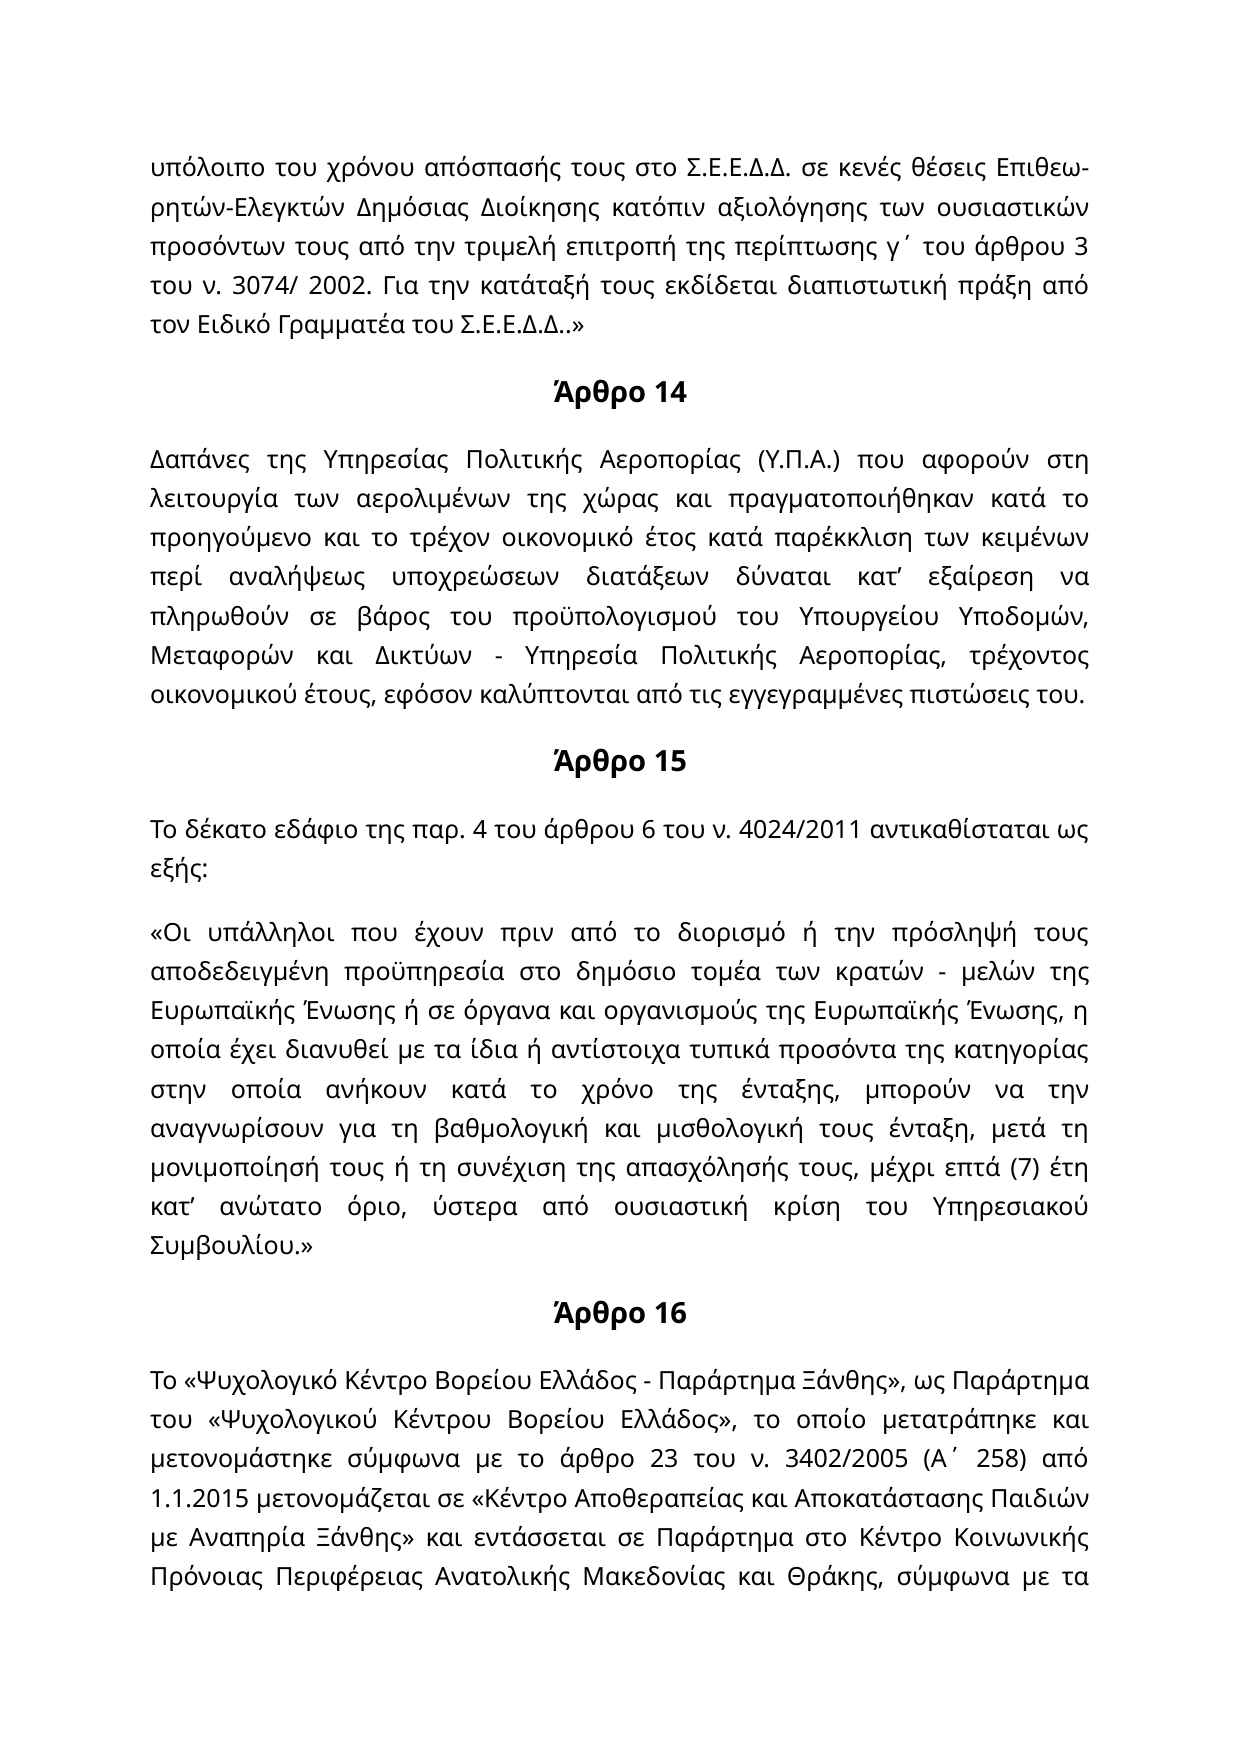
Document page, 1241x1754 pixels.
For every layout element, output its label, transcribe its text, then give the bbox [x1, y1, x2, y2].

subtitle Άρθρο 15 [150, 741, 1090, 780]
subtitle Άρθρο 16 [150, 1292, 1090, 1332]
text Δαπάνες της Υπηρεσίας Πολιτικής Αεροπορίας (Υ.Π.Α.) που αφορούν στη λειτουργία των αερολιμένων της χώρας και πραγματοποιήθηκαν κατά το προηγούμενο και το τρέχον οικονομικό έτος κατά παρέκκλιση των κειμένων περί αναλήψεως υποχρεώσεων διατάξεων δύναται κατ’ εξαίρεση να πληρωθούν σε βάρος του προϋπολογισμού του Υπουργείου Υποδομών, Μεταφορών και Δικτύων - Υπηρεσία Πολιτικής Αεροπορίας, τρέχοντος οικονομικού έτους, εφόσον καλύπτονται από τις εγγεγραμμένες πιστώσεις του. [150, 441, 1090, 711]
subtitle Άρθρο 14 [150, 371, 1090, 411]
text υπόλοιπο του χρόνου απόσπασής τους στο Σ.Ε.Ε.Δ.Δ. σε κενές θέσεις Επιθεω- ρητών-Ελεγκτών Δημόσιας Διοίκησης κατόπιν αξιολόγησης των ουσιαστικών προσόντων τους από την τριμελή επιτροπή της περίπτωσης γ΄ του άρθρου 3 του ν. 3074/ 2002. Για την κατάταξή τους εκδίδεται διαπιστωτική πράξη από τον Ειδικό Γραμματέα του Σ.Ε.Ε.Δ.Δ..» [150, 150, 1090, 341]
text «Οι υπάλληλοι που έχουν πριν από το διορισμό ή την πρόσληψή τους αποδεδειγμένη προϋπηρεσία στο δημόσιο τομέα των κρατών - μελών της Ευρωπαϊκής Ένωσης ή σε όργανα και οργανισμούς της Ευρωπαϊκής Έvωσης, η οποία έχει διανυθεί με τα ίδια ή αντίστοιχα τυπικά προσόντα της κατηγορίας στην οποία ανήκουν κατά το χρόνο της ένταξης, μπορούν να την αναγνωρίσουν για τη βαθμολογική και μισθολογική τους ένταξη, μετά τη μονιμοποίησή τους ή τη συνέχιση της απασχόλησής τους, μέχρι επτά (7) έτη κατ’ ανώτατο όριο, ύστερα από ουσιαστική κρίση του Υπηρεσιακού Συμβουλίου.» [150, 914, 1090, 1262]
text Το δέκατο εδάφιο της παρ. 4 του άρθρου 6 του ν. 4024/2011 αντικαθίσταται ως εξής: [150, 811, 1090, 884]
text Το «Ψυχολογικό Κέντρο Βορείου Ελλάδος - Παράρτημα Ξάνθης», ως Παράρτημα του «Ψυχολογικού Κέντρου Βορείου Ελλάδος», το οποίο μετατράπηκε και μετονομάστηκε σύμφωνα με το άρθρο 23 του ν. 3402/2005 (Α΄ 258) από 1.1.2015 μετονομάζεται σε «Κέντρο Αποθεραπείας και Αποκατάστασης Παιδιών με Αναπηρία Ξάνθης» και εντάσσεται σε Παράρτημα στο Κέντρο Κοινωνικής Πρόνοιας Περιφέρειας Ανατολικής Μακεδονίας και Θράκης, σύμφωνα με τα [150, 1363, 1090, 1593]
